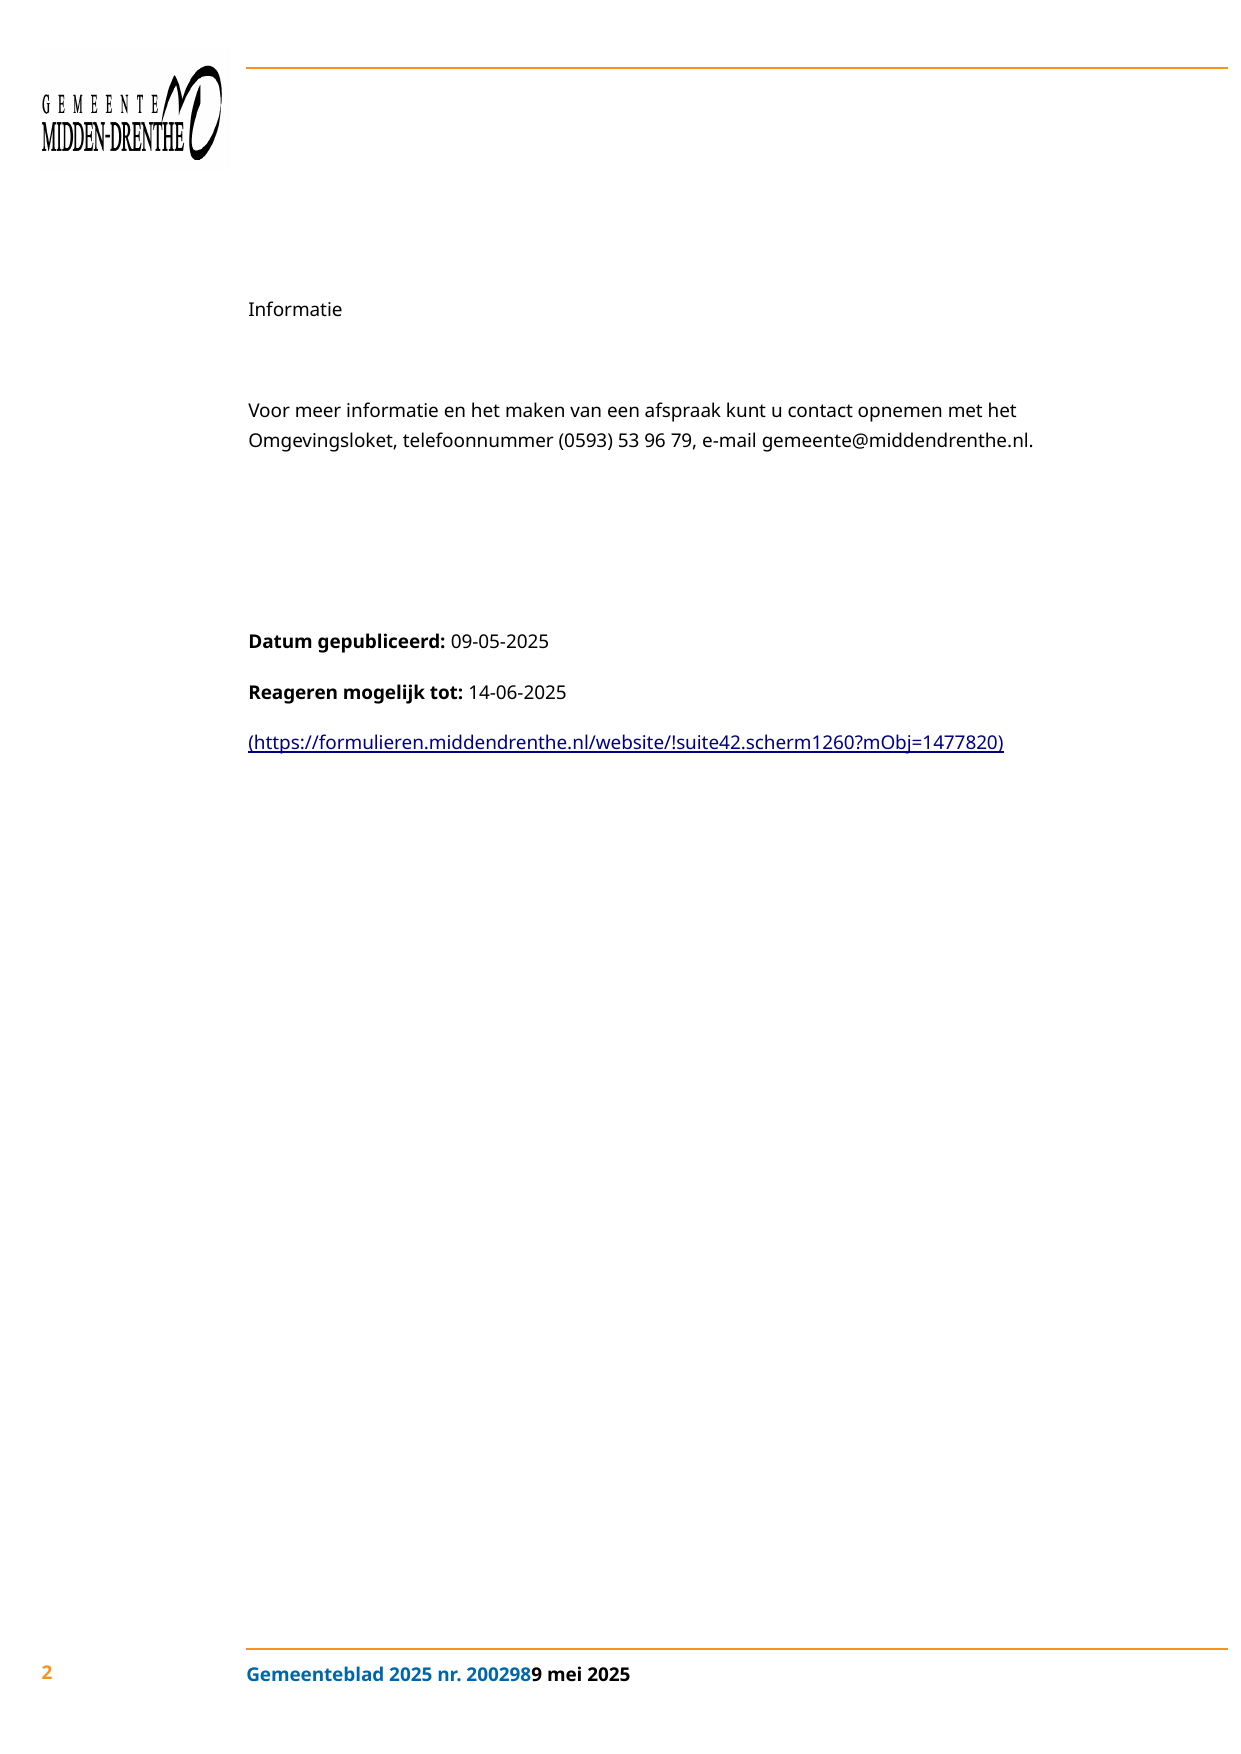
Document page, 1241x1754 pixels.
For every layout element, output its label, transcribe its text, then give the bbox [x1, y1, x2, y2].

text (https://formulieren.middendrenthe.nl/website/!suite42.scherm1260?mObj=1477820) [248, 729, 1152, 755]
text Datum gepubliceerd: 09-05-2025 [248, 628, 1152, 654]
picture [41, 47, 231, 172]
text Voor meer informatie en het maken van een afspraak kunt u contact opnemen met het Omgevingsloket, telefoonnummer (0593) 53 96 79, e-mail gemeente@middendrenthe.nl. [248, 397, 1152, 453]
text Reageren mogelijk tot: 14-06-2025 [248, 679, 1152, 705]
text Informatie [248, 296, 1152, 322]
